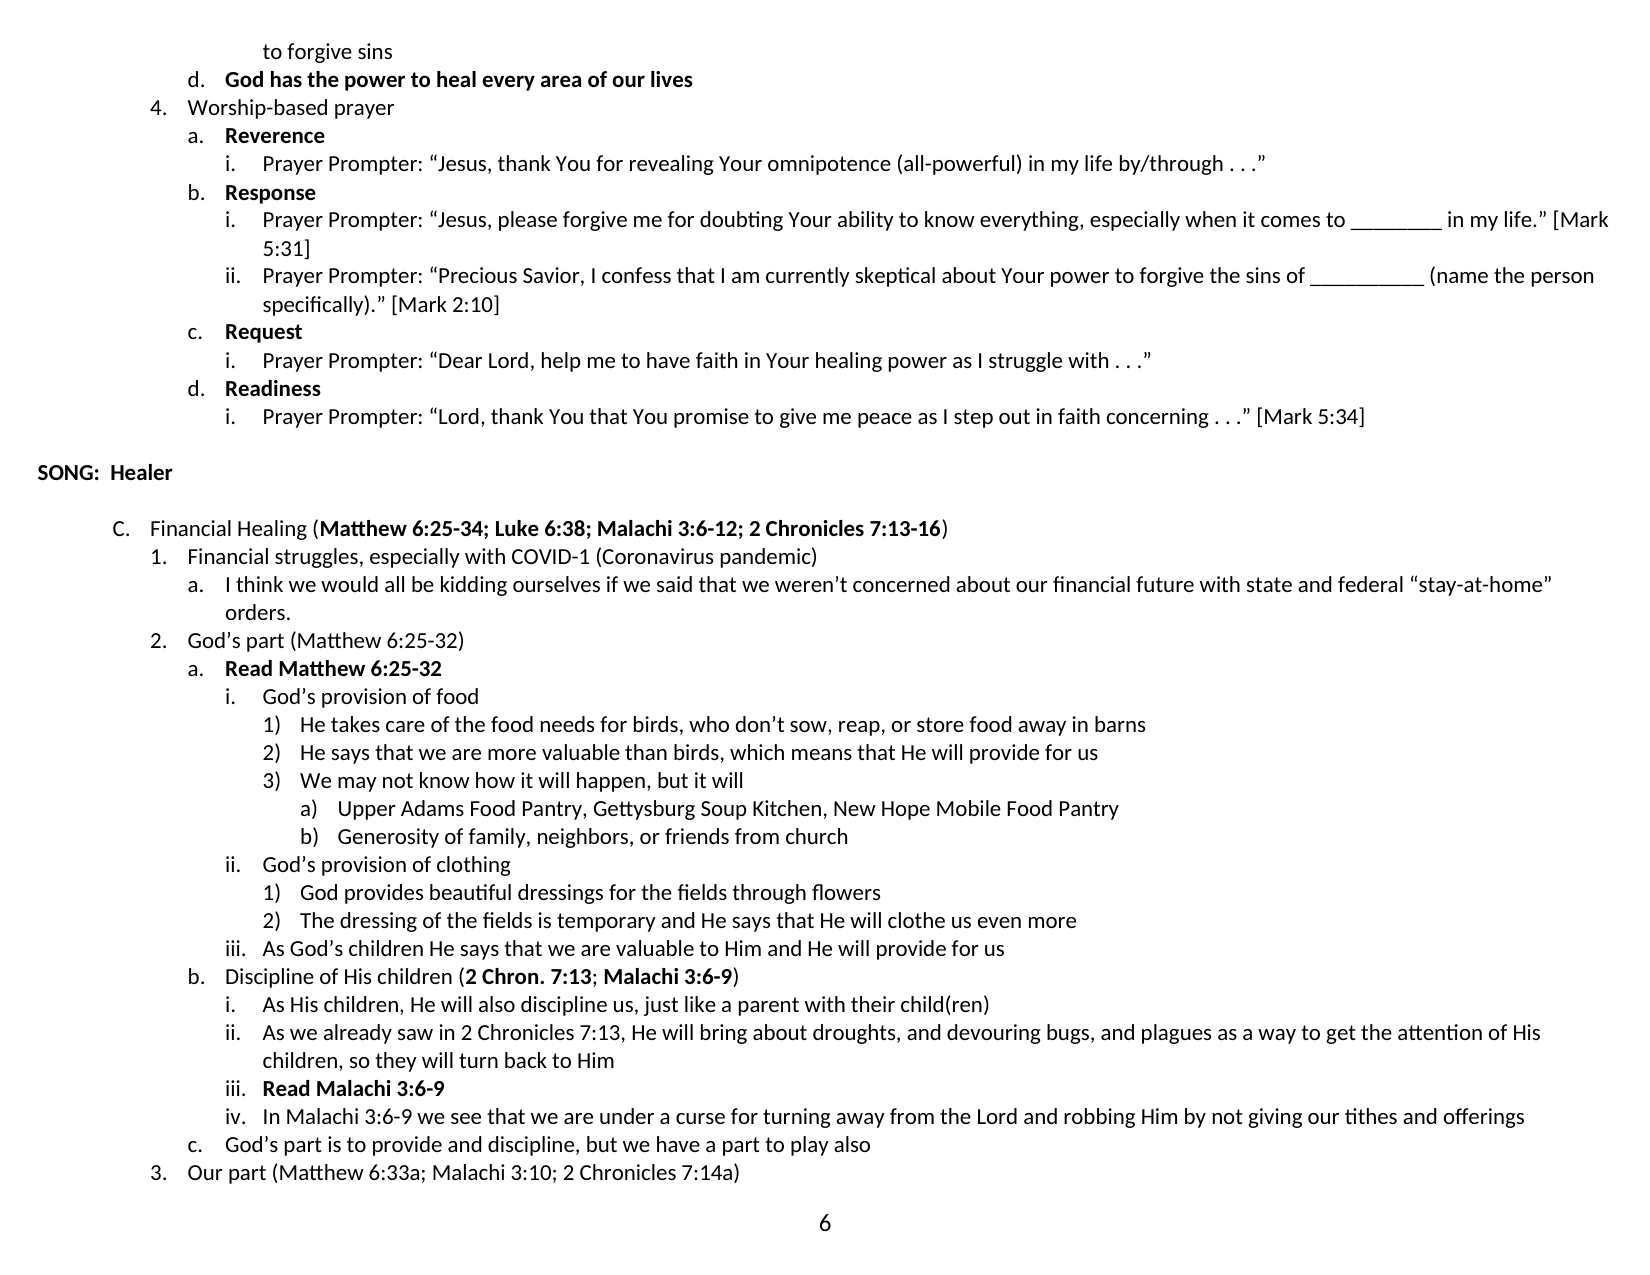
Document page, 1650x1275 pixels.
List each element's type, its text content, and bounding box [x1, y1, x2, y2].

list Prayer Prompter: “Jesus, please forgive me for doubting Your ability to know everything, especially when it comes to ________ in my life.” [Mark 5:31] [225, 206, 1612, 262]
list Readiness [187, 374, 1612, 402]
list Worship-based prayer [150, 93, 1612, 122]
list Reverence [187, 122, 1612, 149]
list to forgive sins [225, 37, 1612, 66]
list Prayer Prompter: “Lord, thank You that You promise to give me peace as I step out in faith concerning . . .” [Mark 5:34] [225, 402, 1612, 430]
list Our part (Matthew 6:33a; Malachi 3:10; 2 Chronicles 7:14a) [150, 1158, 1612, 1186]
list Prayer Prompter: “Precious Savior, I confess that I am currently skeptical about Your power to forgive the sins of __________ (name the person specifically).” [Mark 2:10] [225, 262, 1612, 318]
list Financial Healing (Matthew 6:25-34; Luke 6:38; Malachi 3:6-12; 2 Chronicles 7:13-16) [112, 514, 1612, 542]
list God has the power to heal every area of our lives [187, 66, 1612, 93]
list God’s part is to provide and discipline, but we have a part to play also [187, 1130, 1612, 1158]
list Read Matthew 6:25-32 [187, 654, 1612, 682]
list He says that we are more valuable than birds, which means that He will provide for us [262, 738, 1612, 766]
list In Malachi 3:6-9 we see that we are under a curse for turning away from the Lord and robbing Him by not giving our tithes and offerings [225, 1102, 1612, 1130]
list Prayer Prompter: “Jesus, thank You for revealing Your omnipotence (all-powerful) in my life by/through . . .” [225, 149, 1612, 178]
list Response [187, 178, 1612, 206]
list We may not know how it will happen, but it will [262, 766, 1612, 794]
list Prayer Prompter: “Dear Lord, help me to have faith in Your healing power as I struggle with . . .” [225, 346, 1612, 374]
list God’s provision of food [225, 682, 1612, 710]
list God’s provision of clothing [225, 850, 1612, 878]
list Read Malachi 3:6-9 [225, 1074, 1612, 1102]
list Generosity of family, neighbors, or friends from church [300, 822, 1612, 850]
list Financial struggles, especially with COVID-1 (Coronavirus pandemic) [150, 542, 1612, 570]
list As we already saw in 2 Chronicles 7:13, He will bring about droughts, and devouring bugs, and plagues as a way to get the attention of His children, so they will turn back to Him [225, 1018, 1612, 1074]
text SONG: Healer [37, 458, 1612, 486]
list God’s part (Matthew 6:25-32) [150, 626, 1612, 654]
list Request [187, 318, 1612, 346]
list He takes care of the food needs for birds, who don’t sow, reap, or store food away in barns [262, 710, 1612, 738]
list Discipline of His children (2 Chron. 7:13; Malachi 3:6-9) [187, 962, 1612, 990]
list God provides beautiful dressings for the fields through flowers [262, 878, 1612, 906]
list The dressing of the fields is temporary and He says that He will clothe us even more [262, 906, 1612, 934]
list As God’s children He says that we are valuable to Him and He will provide for us [225, 934, 1612, 962]
list As His children, He will also discipline us, just like a parent with their child(ren) [225, 990, 1612, 1018]
list Upper Adams Food Pantry, Gettysburg Soup Kitchen, New Hope Mobile Food Pantry [300, 794, 1612, 822]
list I think we would all be kidding ourselves if we said that we weren’t concerned about our financial future with state and federal “stay-at-home” orders. [187, 570, 1612, 626]
